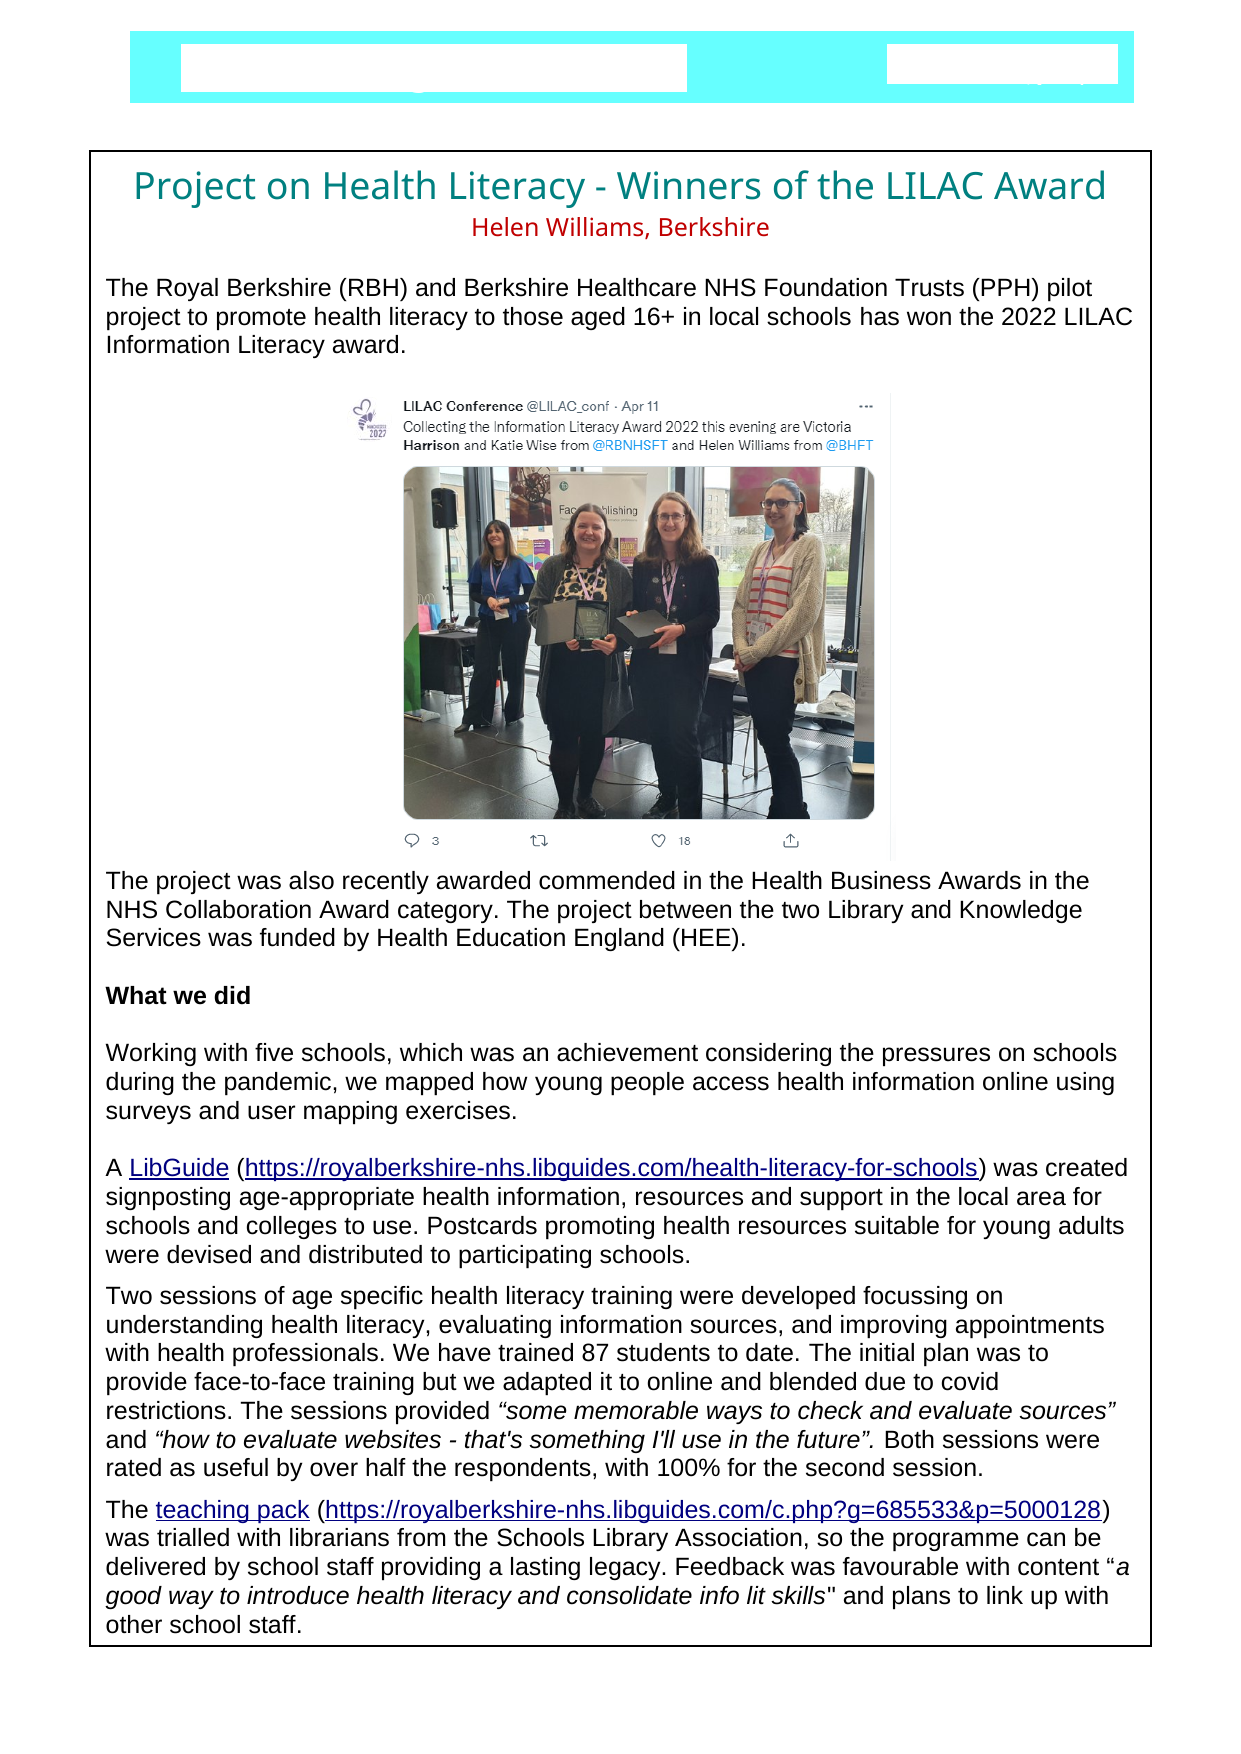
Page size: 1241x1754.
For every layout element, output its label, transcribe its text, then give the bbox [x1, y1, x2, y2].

text The Royal Berkshire (RBH) and Berkshire Healthcare NHS Foundation Trusts (PPH) pilot project to promote health literacy to those aged 16+ in local schools has won the 2022 LILAC Information Literacy award. [105, 273, 1135, 359]
text Helen Williams, Berkshire [105, 210, 1135, 244]
text Two sessions of age specific health literacy training were developed focussing on understanding health literacy, evaluating information sources, and improving appointments with health professionals. We have trained 87 students to date. The initial plan was to provide face-to-face training but we adapted it to online and blended due to covid restrictions. The sessions provided “some memorable ways to check and evaluate sources” and “how to evaluate websites - that's something I'll use in the future”. Both sessions were rated as useful by over half the respondents, with 100% for the second session. [105, 1281, 1135, 1482]
text Project on Health Literacy - Winners of the LILAC Award [105, 159, 1135, 210]
text What we did [105, 981, 1135, 1009]
text A LibGuide (https://royalberkshire-nhs.libguides.com/health-literacy-for-schools) was created signposting age-appropriate health information, resources and support in the local area for schools and colleges to use. Postcards promoting health resources suitable for young adults were devised and distributed to participating schools. [105, 1153, 1135, 1268]
text The project was also recently awarded commended in the Health Business Awards in the NHS Collaboration Award category. The project between the two Library and Knowledge Services was funded by Health Education England (HEE). [105, 866, 1135, 952]
text Working with five schools, which was an achievement considering the pressures on schools during the pandemic, we mapped how young people access health information online using surveys and user mapping exercises. [105, 1038, 1135, 1124]
text The teaching pack (https://royalberkshire-nhs.libguides.com/c.php?g=685533&p=5000128) was trialled with librarians from the Schools Library Association, so the programme can be delivered by school staff providing a lasting legacy. Feedback was favourable with content “a good way to introduce health literacy and consolidate info lit skills" and plans to link up with other school staff. [105, 1494, 1135, 1638]
